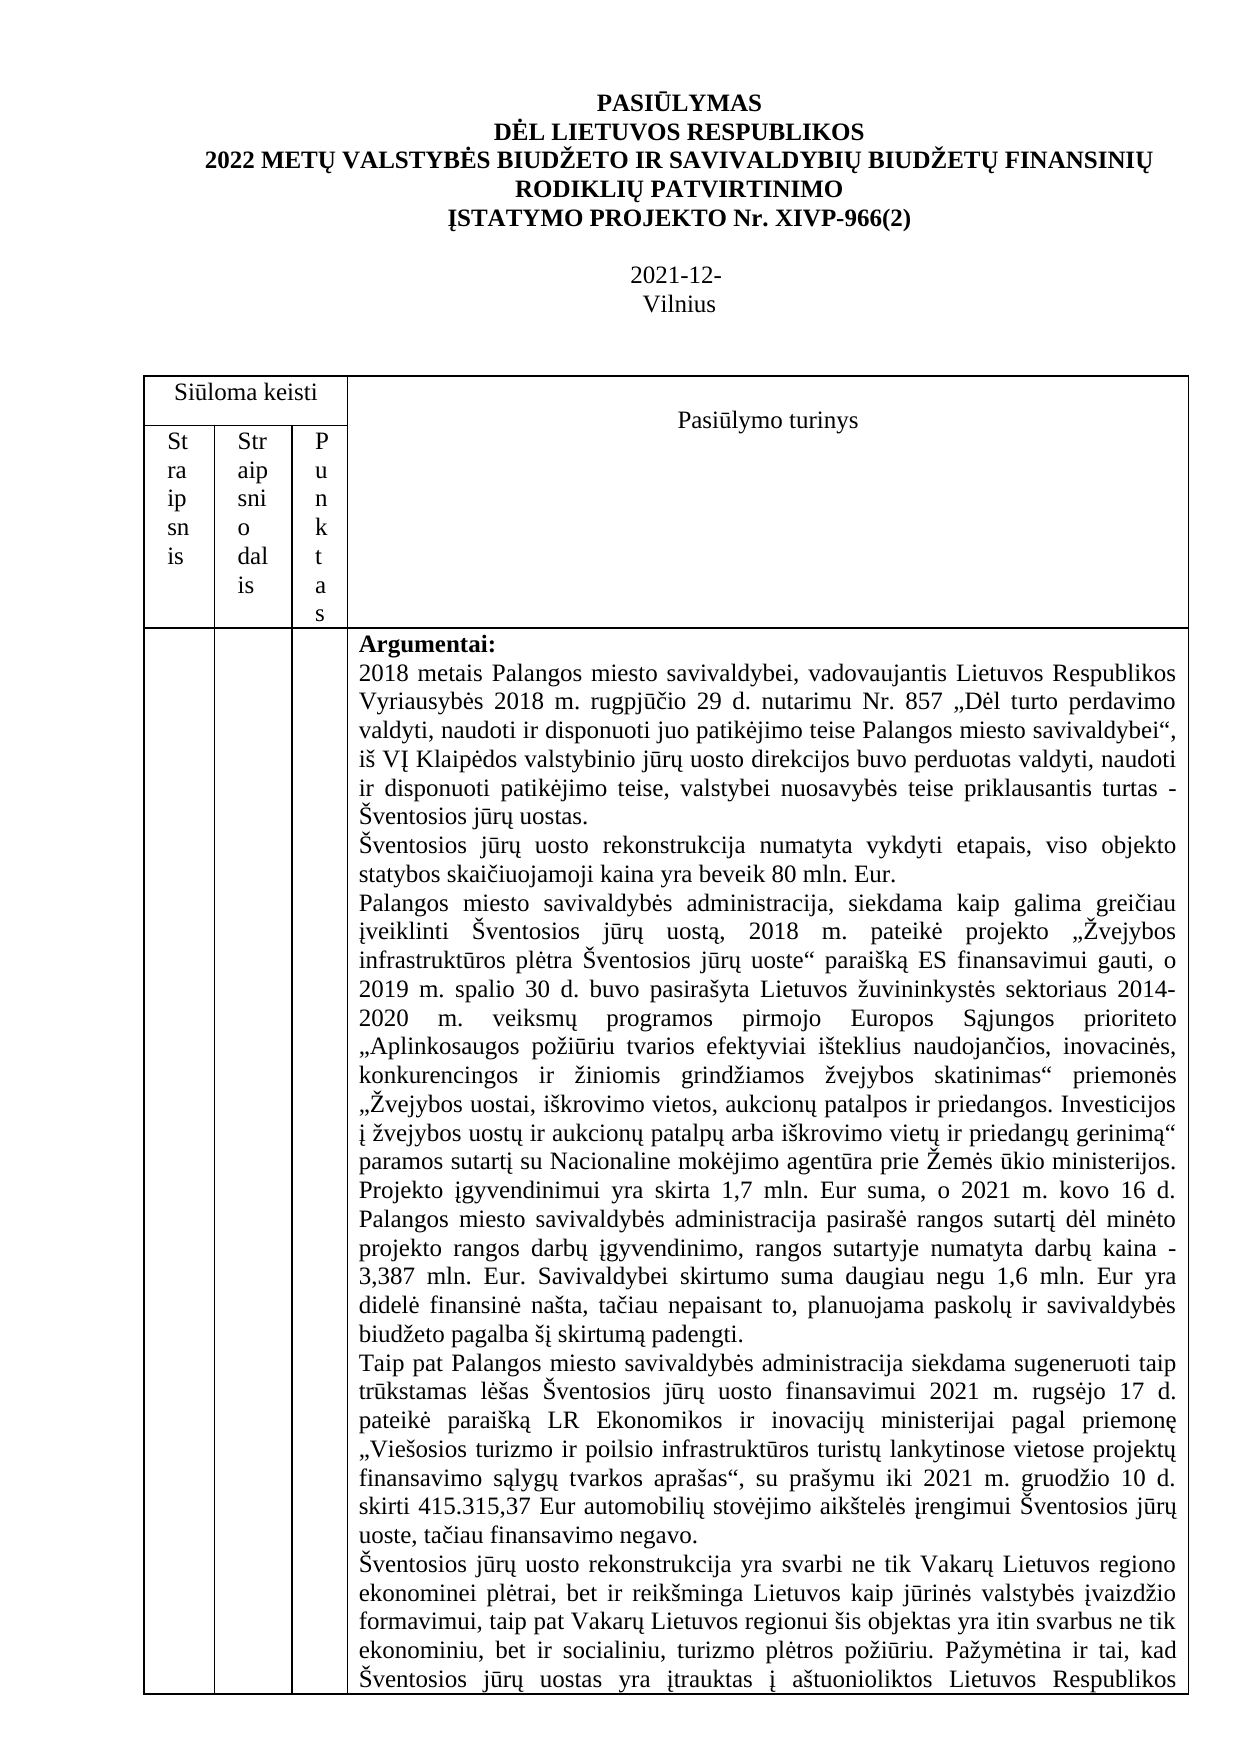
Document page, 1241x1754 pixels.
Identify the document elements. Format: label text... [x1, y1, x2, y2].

text Vilnius [177, 289, 1181, 318]
text ĮSTATYMO PROJEKTO Nr. XIVP-966(2) [177, 203, 1181, 232]
text 2021-12- [177, 260, 1181, 289]
table_cell Straipsnis [145, 426, 214, 627]
table_cell Punktas [293, 426, 347, 627]
table_cell Straipsnio dalis [215, 426, 291, 627]
table_cell [293, 629, 347, 1693]
table_cell Argumentai: 2018 metais Palangos miesto savivaldybei, vadovaujantis Lietuvos Respublikos Vyriausybės 2018 m. rugpjūčio 29 d. nutarimu Nr. 857 „Dėl turto perdavimo valdyti, naudoti ir disponuoti juo patikėjimo teise Palangos miesto savivaldybei“, iš VĮ Klaipėdos valstybinio jūrų uosto direkcijos buvo perduotas valdyti, naudoti ir disponuoti patikėjimo teise, valstybei nuosavybės teise priklausantis turtas - Šventosios jūrų uostas. Šventosios jūrų uosto rekonstrukcija numatyta vykdyti etapais, viso objekto statybos skaičiuojamoji kaina yra beveik 80 mln. Eur. Palangos miesto savivaldybės administracija, siekdama kaip galima greičiau įveiklinti Šventosios jūrų uostą, 2018 m. pateikė projekto „Žvejybos infrastruktūros plėtra Šventosios jūrų uoste“ paraišką ES finansavimui gauti, o 2019 m. spalio 30 d. buvo pasirašyta Lietuvos žuvininkystės sektoriaus 2014-2020 m. veiksmų programos pirmojo Europos Sąjungos prioriteto „Aplinkosaugos požiūriu tvarios efektyviai išteklius naudojančios, inovacinės, konkurencingos ir žiniomis grindžiamos žvejybos skatinimas“ priemonės „Žvejybos uostai, iškrovimo vietos, aukcionų patalpos ir priedangos. Investicijos į žvejybos uostų ir aukcionų patalpų arba iškrovimo vietų ir priedangų gerinimą“ paramos sutartį su Nacionaline mokėjimo agentūra prie Žemės ūkio ministerijos. Projekto įgyvendinimui yra skirta 1,7 mln. Eur suma, o 2021 m. kovo 16 d. Palangos miesto savivaldybės administracija pasirašė rangos sutartį dėl minėto projekto rangos darbų įgyvendinimo, rangos sutartyje numatyta darbų kaina - 3,387 mln. Eur. Savivaldybei skirtumo suma daugiau negu 1,6 mln. Eur yra didelė finansinė našta, tačiau nepaisant to, planuojama paskolų ir savivaldybės biudžeto pagalba šį skirtumą padengti. Taip pat Palangos miesto savivaldybės administracija siekdama sugeneruoti taip trūkstamas lėšas Šventosios jūrų uosto finansavimui 2021 m. rugsėjo 17 d. pateikė paraišką LR Ekonomikos ir inovacijų ministerijai pagal priemonę „Viešosios turizmo ir poilsio infrastruktūros turistų lankytinose vietose projektų finansavimo sąlygų tvarkos aprašas“, su prašymu iki 2021 m. gruodžio 10 d. skirti 415.315,37 Eur automobilių stovėjimo aikštelės įrengimui Šventosios jūrų uoste, tačiau finansavimo negavo. Šventosios jūrų uosto rekonstrukcija yra svarbi ne tik Vakarų Lietuvos regiono ekonominei plėtrai, bet ir reikšminga Lietuvos kaip jūrinės valstybės įvaizdžio formavimui, taip pat Vakarų Lietuvos regionui šis objektas yra itin svarbus ne tik ekonominiu, bet ir socialiniu, turizmo plėtros požiūriu. Pažymėtina ir tai, kad Šventosios jūrų uostas yra įtrauktas į aštuonioliktos Lietuvos Respublikos [348, 629, 1188, 1693]
table_header Siūloma keisti [145, 377, 347, 424]
text 2022 METŲ VALSTYBĖS BIUDŽETO IR SAVIVALDYBIŲ BIUDŽETŲ FINANSINIŲ RODIKLIŲ PATVIRTINIMO [177, 145, 1181, 203]
table_cell [145, 629, 214, 1693]
table_header Pasiūlymo turinys [348, 377, 1188, 627]
table_cell [215, 629, 291, 1693]
text PASIŪLYMAS [177, 88, 1181, 117]
text DĖL LIETUVOS RESPUBLIKOS [177, 117, 1181, 145]
